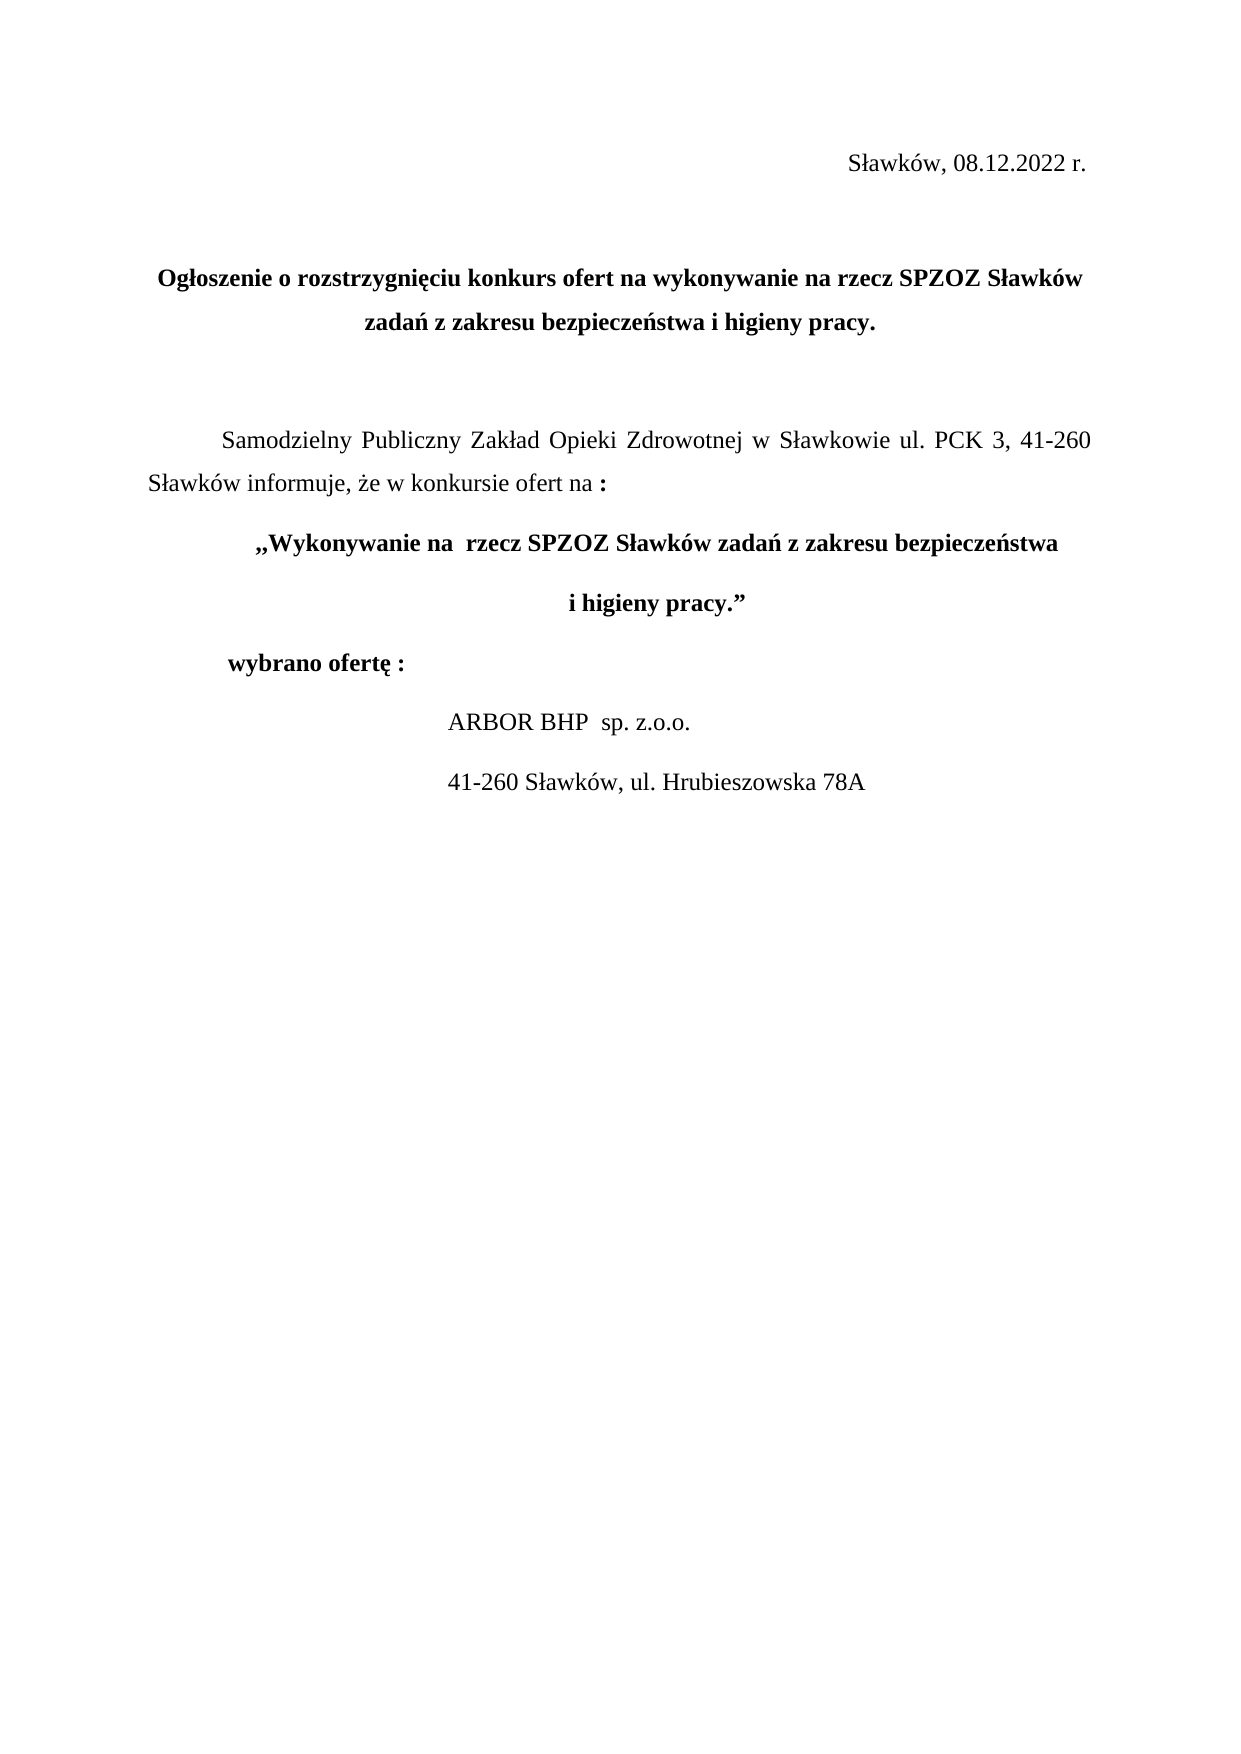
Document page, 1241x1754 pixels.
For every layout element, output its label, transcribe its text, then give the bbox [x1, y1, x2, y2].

text Samodzielny Publiczny Zakład Opieki Zdrowotnej w Sławkowie ul. PCK 3, 41-260 Sławków informuje, że w konkursie ofert na : [148, 425, 1093, 497]
text ,,Wykonywanie na rzecz SPZOZ Sławków zadań z zakresu bezpieczeństwa [148, 528, 1093, 557]
list 41-260 Sławków, ul. Hrubieszowska 78A [448, 767, 1093, 796]
list ARBOR BHP sp. z.o.o. [448, 707, 1093, 736]
text Sławków, 08.12.2022 r. [148, 148, 1093, 176]
text wybrano ofertę : [148, 648, 1093, 676]
text Ogłoszenie o rozstrzygnięciu konkurs ofert na wykonywanie na rzecz SPZOZ Sławków zadań z zakresu bezpieczeństwa i higieny pracy. [148, 263, 1093, 335]
text i higieny pracy.” [148, 588, 1093, 617]
